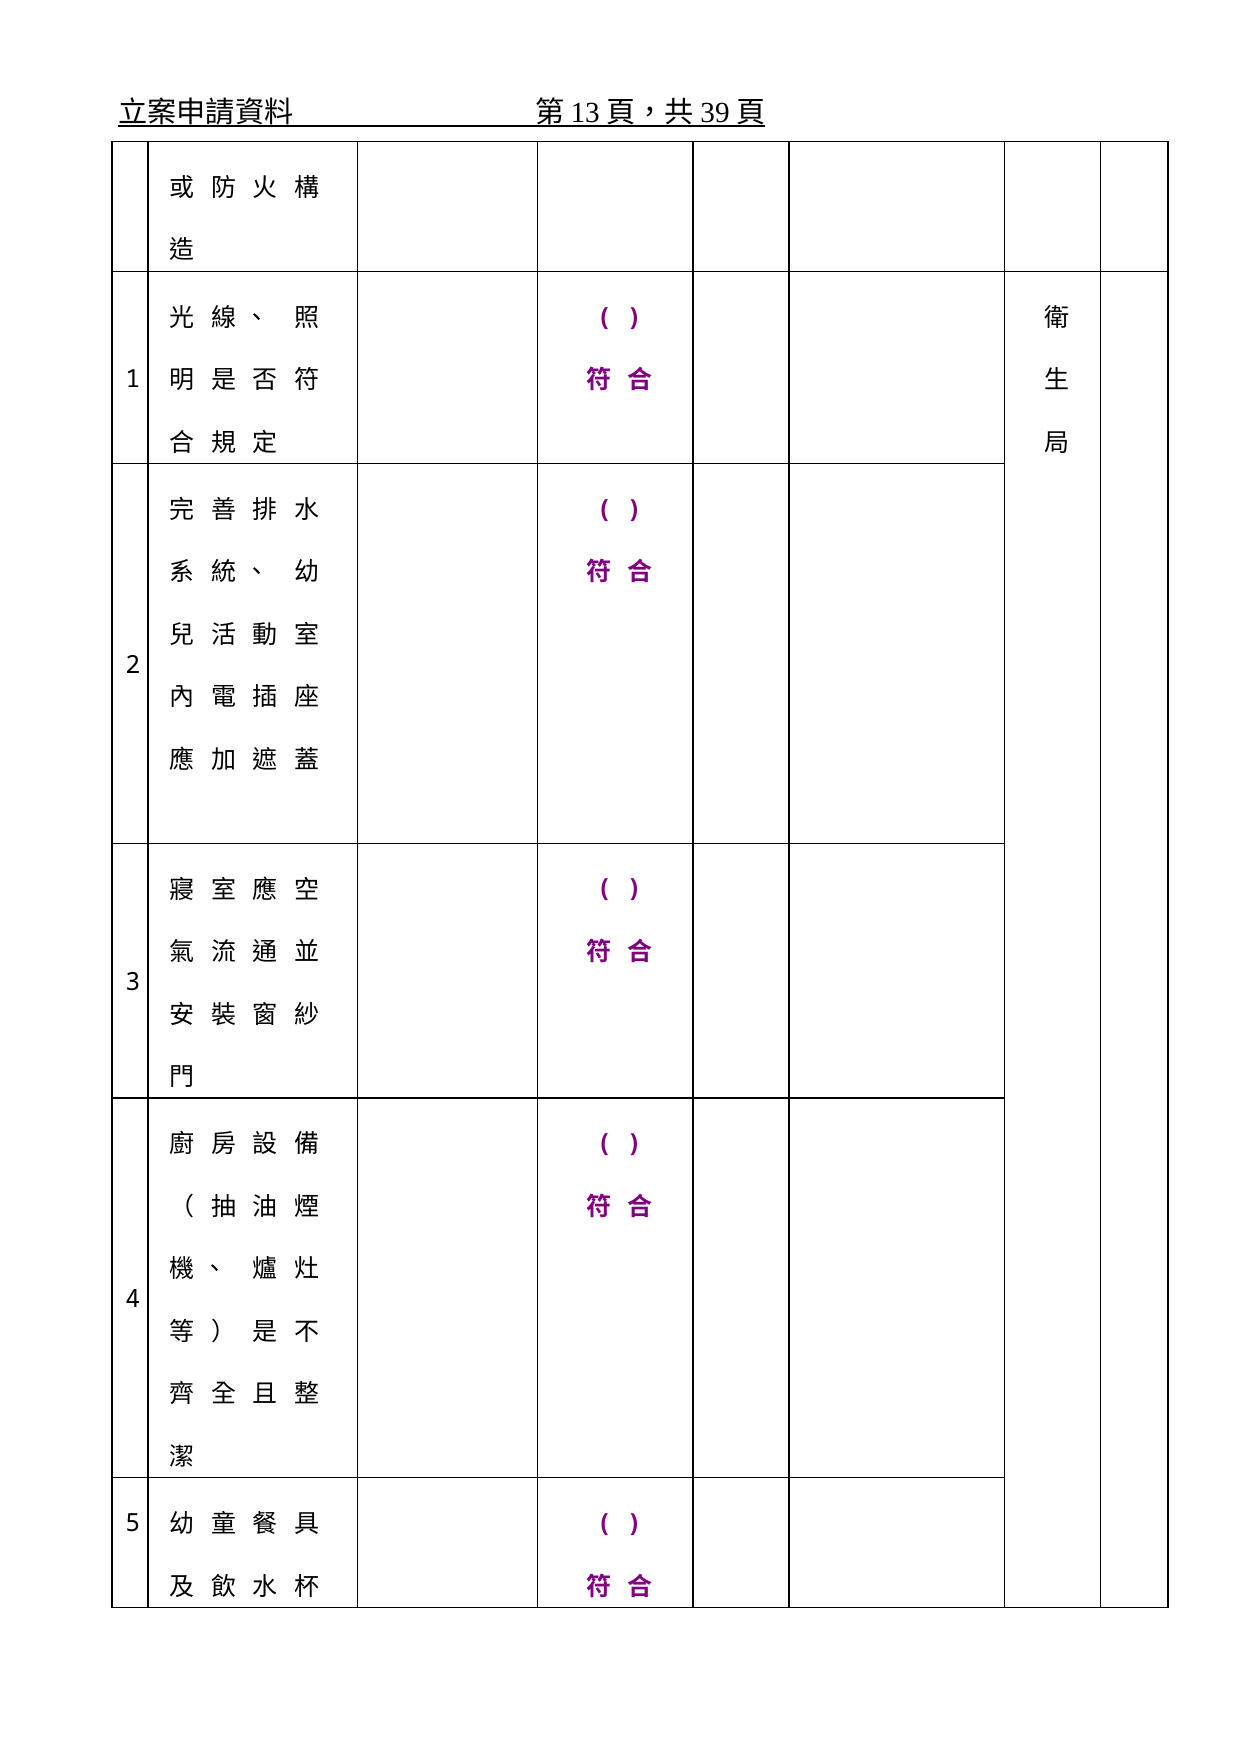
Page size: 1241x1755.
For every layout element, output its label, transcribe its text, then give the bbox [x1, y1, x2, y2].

table_cell 1 [113, 272, 147, 463]
table_cell 廚房設備（抽油煙機、爐灶等）是不齊全且整潔 [149, 1099, 357, 1477]
table_cell [790, 272, 1004, 463]
table_cell [113, 142, 147, 271]
table_cell [358, 1099, 537, 1477]
table_cell 寢室應空氣流通並安裝窗紗門 [149, 844, 357, 1097]
table_cell [1101, 272, 1167, 1606]
table_cell [538, 142, 692, 271]
table_cell [358, 464, 537, 842]
table_cell 光線、照明是否符合規定 [149, 272, 357, 463]
table_cell [1101, 142, 1167, 271]
table_cell 3 [113, 844, 147, 1097]
table_cell ( )符合 [538, 272, 692, 463]
table_cell 或防火構造 [149, 142, 357, 271]
table_cell [1005, 142, 1100, 271]
table_cell 2 [113, 464, 147, 842]
table_cell 幼童餐具及飲水杯 [149, 1478, 357, 1606]
table_cell [694, 142, 788, 271]
table_cell ( )符合 [538, 844, 692, 1097]
table_cell [358, 844, 537, 1097]
table_cell [790, 844, 1004, 1097]
table_cell [358, 272, 537, 463]
table_cell [790, 1099, 1004, 1477]
table_cell ( )符合 [538, 1099, 692, 1477]
table_cell [694, 844, 788, 1097]
table_cell ( )符合 [538, 464, 692, 842]
table_cell [358, 1478, 537, 1606]
table_cell 完善排水系統、幼兒活動室內電插座應加遮蓋 [149, 464, 357, 842]
table_cell 5 [113, 1478, 147, 1606]
table_cell 4 [113, 1099, 147, 1477]
table_cell [790, 464, 1004, 842]
table_cell [358, 142, 537, 271]
table_cell [790, 1478, 1004, 1606]
table_cell [790, 142, 1004, 271]
table_cell [694, 1099, 788, 1477]
table_cell 衛生局 [1005, 272, 1100, 1606]
table_cell [694, 1478, 788, 1606]
table_cell [694, 464, 788, 842]
table_cell ( )符合 [538, 1478, 692, 1606]
table_cell [694, 272, 788, 463]
